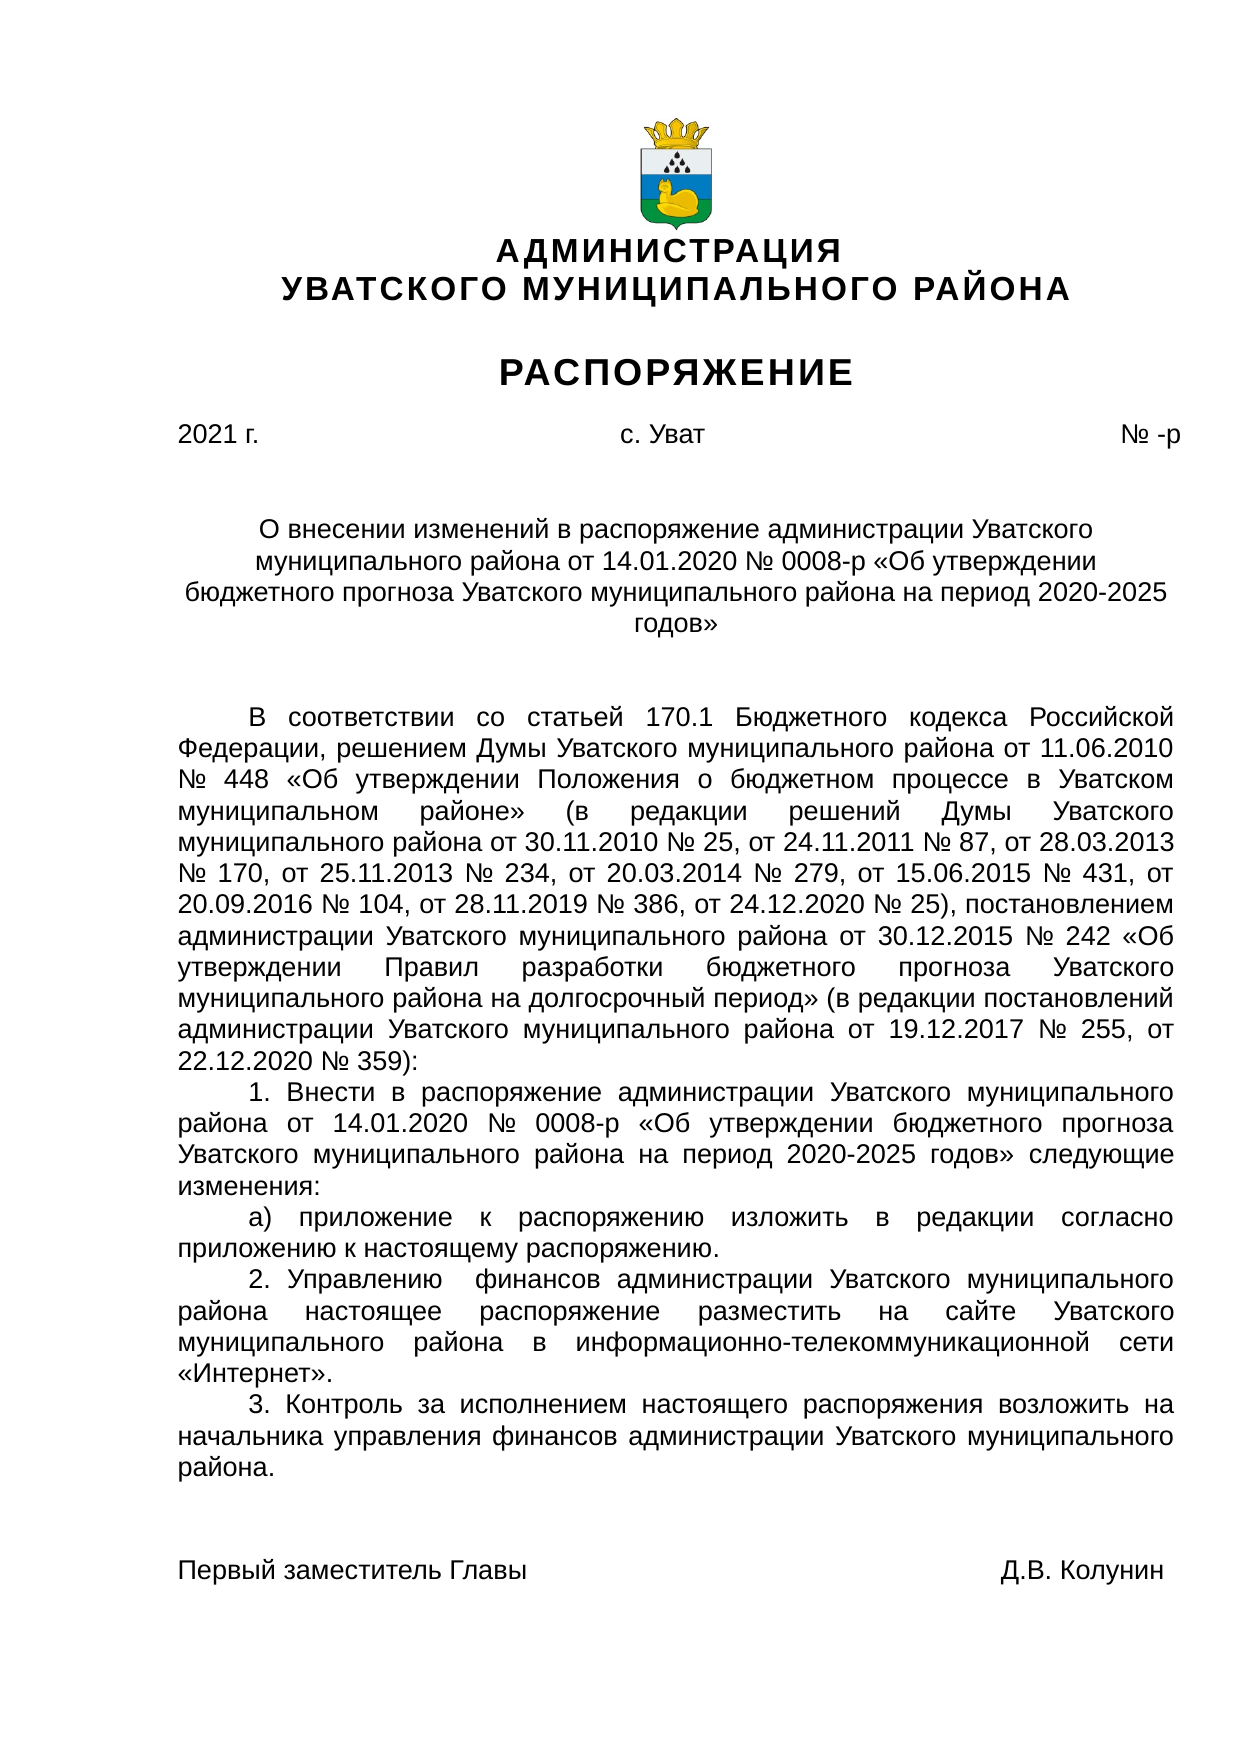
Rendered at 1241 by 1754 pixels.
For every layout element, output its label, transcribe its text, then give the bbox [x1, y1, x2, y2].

text а) приложение к распоряжению изложить в редакции согласно приложению к настоящему распоряжению. [177, 1201, 1175, 1263]
text Администрация Уватского муниципального района [177, 231, 1175, 307]
picture [640, 118, 712, 231]
text 1. Внести в распоряжение администрации Уватского муниципального района от 14.01.2020 № 0008-р «Об утверждении бюджетного прогноза Уватского муниципального района на период 2020-2025 годов» следующие изменения: [177, 1076, 1175, 1201]
text Распоряжение [177, 350, 1175, 393]
text О внесении изменений в распоряжение администрации Уватского муниципального района от 14.01.2020 № 0008-р «Об утверждении бюджетного прогноза Уватского муниципального района на период 2020-2025 годов» [177, 513, 1175, 638]
text 2. Управлению финансов администрации Уватского муниципального района настоящее распоряжение разместить на сайте Уватского муниципального района в информационно-телекоммуникационной сети «Интернет». [177, 1263, 1175, 1388]
text 2021 г. с. Уват № -р [177, 418, 1175, 449]
text В соответствии со статьей 170.1 Бюджетного кодекса Российской Федерации, решением Думы Уватского муниципального района от 11.06.2010 № 448 «Об утверждении Положения о бюджетном процессе в Уватском муниципальном районе» (в редакции решений Думы Уватского муниципального района от 30.11.2010 № 25, от 24.11.2011 № 87, от 28.03.2013 № 170, от 25.11.2013 № 234, от 20.03.2014 № 279, от 15.06.2015 № 431, от 20.09.2016 № 104, от 28.11.2019 № 386, от 24.12.2020 № 25), постановлением администрации Уватского муниципального района от 30.12.2015 № 242 «Об утверждении Правил разработки бюджетного прогноза Уватского муниципального района на долгосрочный период» (в редакции постановлений администрации Уватского муниципального района от 19.12.2017 № 255, от 22.12.2020 № 359): [177, 701, 1175, 1076]
text Первый заместитель Главы Д.В. Колунин [177, 1554, 1175, 1585]
text 3. Контроль за исполнением настоящего распоряжения возложить на начальника управления финансов администрации Уватского муниципального района. [177, 1388, 1175, 1482]
